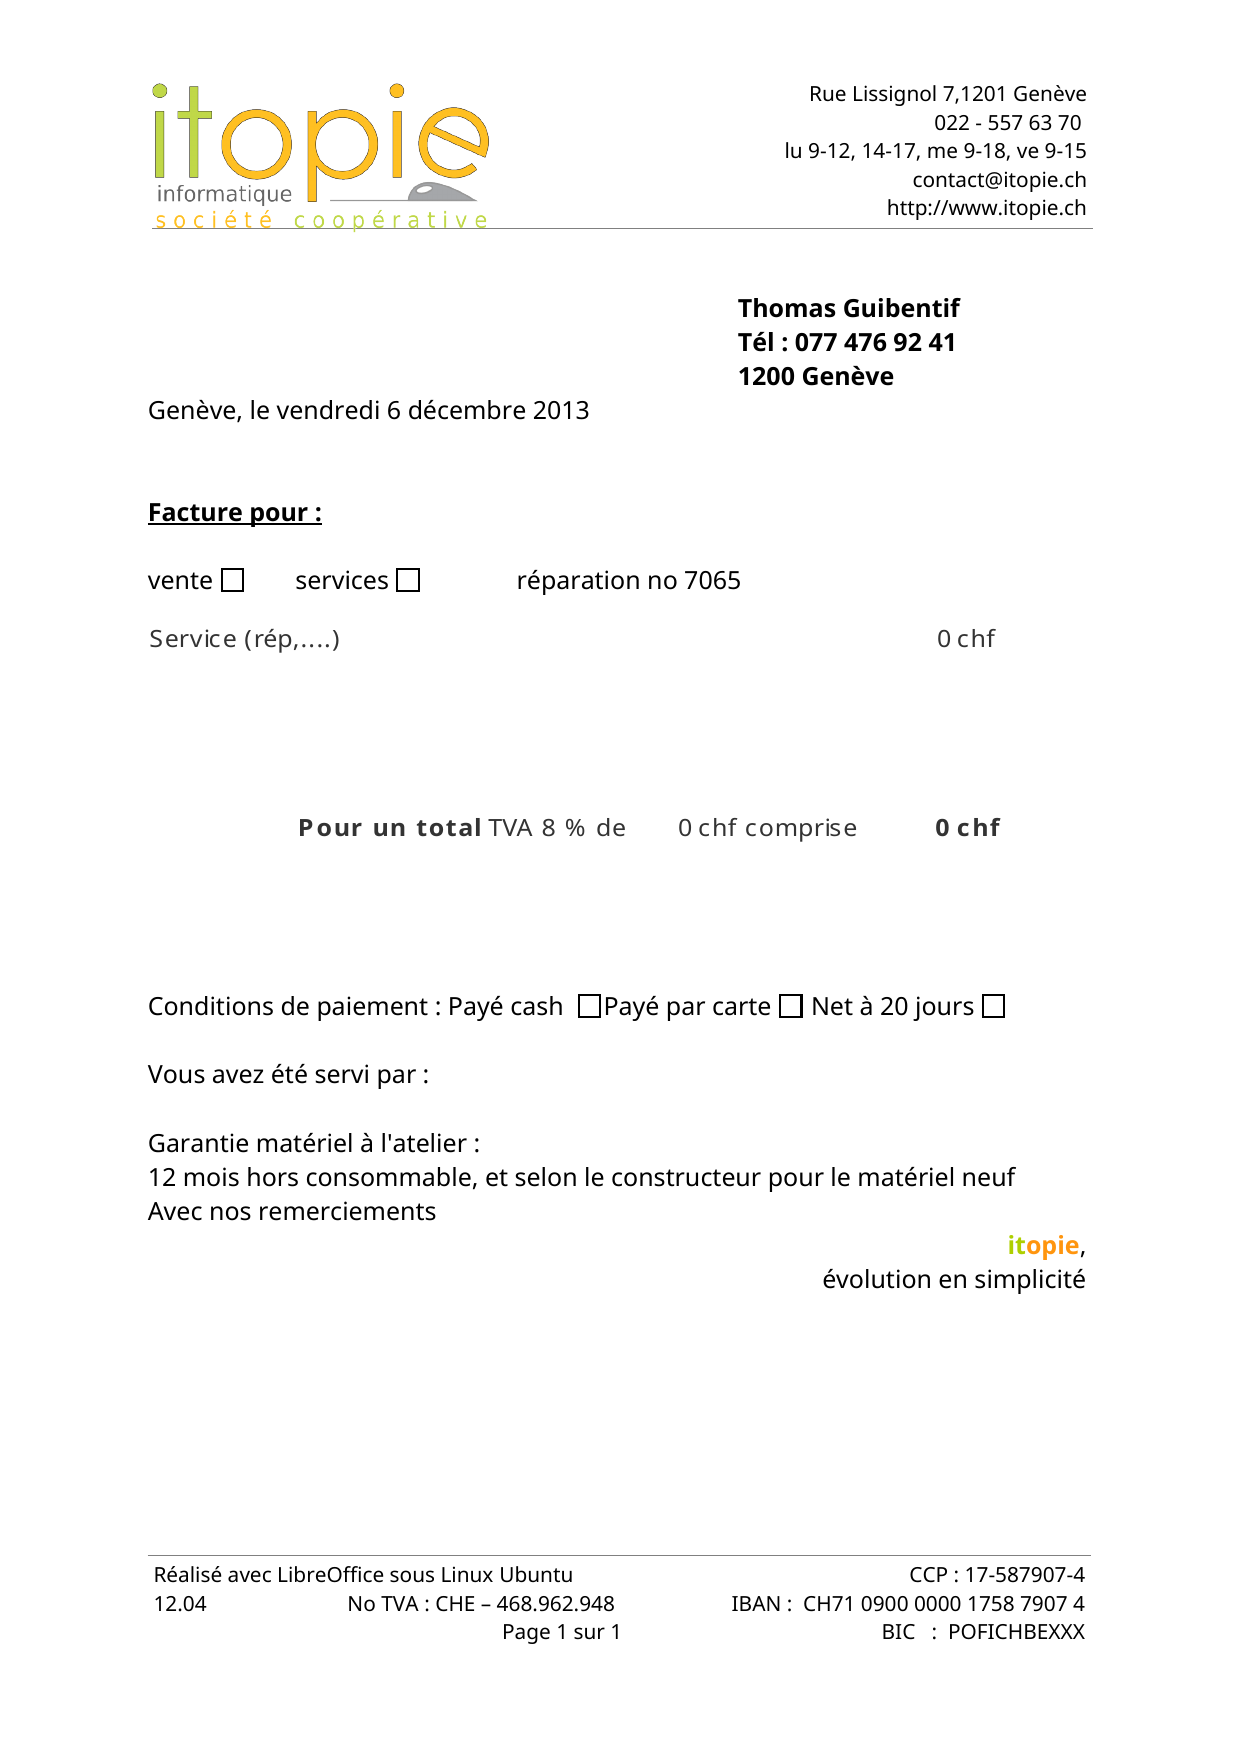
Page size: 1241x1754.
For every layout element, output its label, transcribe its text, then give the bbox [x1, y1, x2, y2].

text 12 mois hors consommable, et selon le constructeur pour le matériel neuf [148, 1159, 1093, 1193]
text Garantie matériel à l'atelier : [148, 1125, 1093, 1159]
text Vous avez été servi par : [148, 1057, 1093, 1091]
text vente services réparation no 7065 [148, 563, 1093, 597]
text évolution en simplicité [148, 1262, 1093, 1296]
text 1200 Genève [148, 358, 1093, 392]
text Avec nos remerciements [148, 1193, 1093, 1227]
text Facture pour : [148, 495, 1093, 529]
picture [138, 72, 500, 244]
text Genève, le vendredi 6 décembre 2013 [148, 392, 1093, 427]
text Tél : 077 476 92 41 [148, 324, 1093, 358]
text itopie, [148, 1227, 1093, 1262]
text Thomas Guibentif [148, 290, 1093, 324]
text Conditions de paiement : Payé cash Payé par carte Net à 20 jours [148, 989, 1093, 1023]
